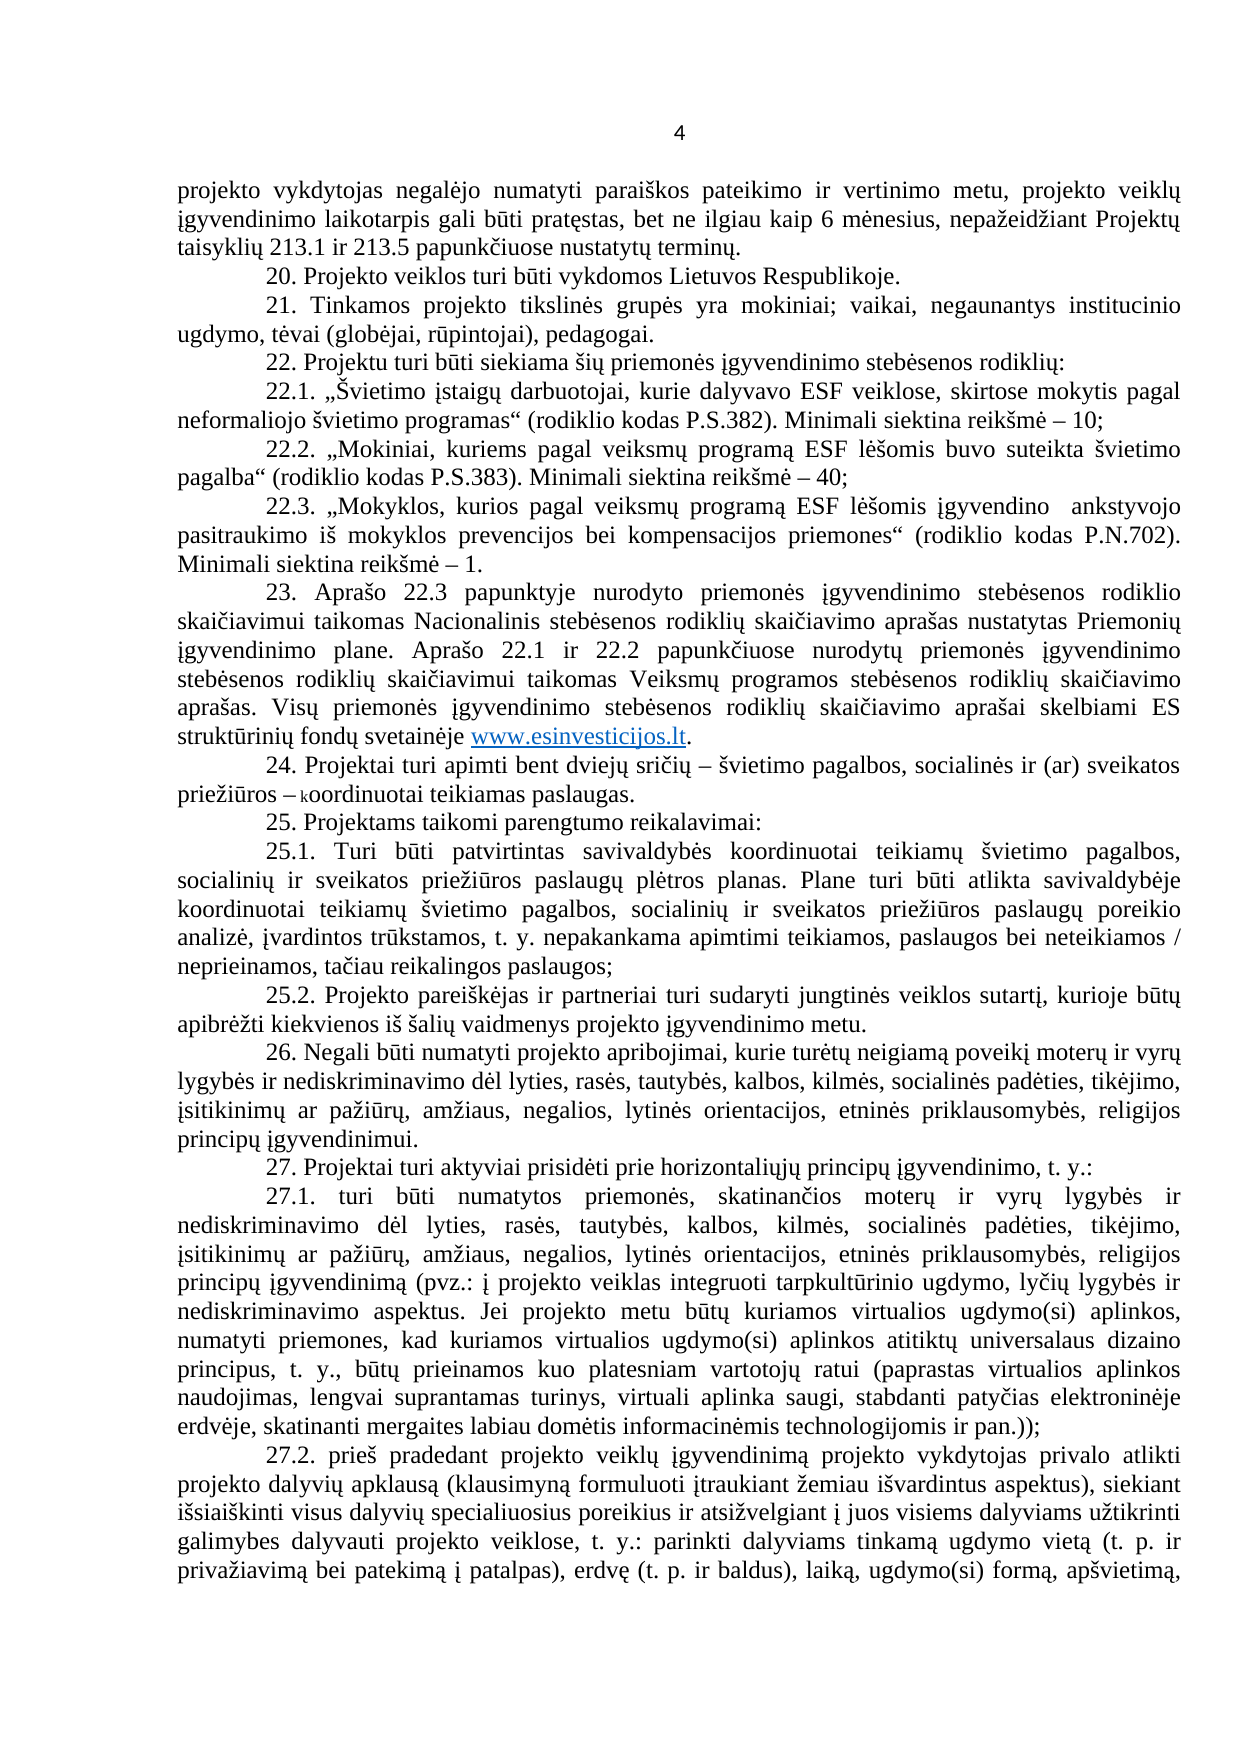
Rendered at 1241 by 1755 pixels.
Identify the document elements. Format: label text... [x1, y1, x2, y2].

text 25. Projektams taikomi parengtumo reikalavimai: [177, 807, 1182, 836]
text projekto vykdytojas negalėjo numatyti paraiškos pateikimo ir vertinimo metu, projekto veiklų įgyvendinimo laikotarpis gali būti pratęstas, bet ne ilgiau kaip 6 mėnesius, nepažeidžiant Projektų taisyklių 213.1 ir 213.5 papunkčiuose nustatytų terminų. [177, 175, 1182, 261]
text 22.3. „Mokyklos, kurios pagal veiksmų programą ESF lėšomis įgyvendino ankstyvojo pasitraukimo iš mokyklos prevencijos bei kompensacijos priemones“ (rodiklio kodas P.N.702). Minimali siektina reikšmė – 1. [177, 491, 1182, 577]
text 22.1. „Švietimo įstaigų darbuotojai, kurie dalyvavo ESF veiklose, skirtose mokytis pagal neformaliojo švietimo programas“ (rodiklio kodas P.S.382). Minimali siektina reikšmė – 10; [177, 376, 1182, 434]
text 22.2. „Mokiniai, kuriems pagal veiksmų programą ESF lėšomis buvo suteikta švietimo pagalba“ (rodiklio kodas P.S.383). Minimali siektina reikšmė – 40; [177, 434, 1182, 491]
text 27. Projektai turi aktyviai prisidėti prie horizontaliųjų principų įgyvendinimo, t. y.: [177, 1152, 1182, 1181]
text 25.1. Turi būti patvirtintas savivaldybės koordinuotai teikiamų švietimo pagalbos, socialinių ir sveikatos priežiūros paslaugų plėtros planas. Plane turi būti atlikta savivaldybėje koordinuotai teikiamų švietimo pagalbos, socialinių ir sveikatos priežiūros paslaugų poreikio analizė, įvardintos trūkstamos, t. y. nepakankama apimtimi teikiamos, paslaugos bei neteikiamos / neprieinamos, tačiau reikalingos paslaugos; [177, 836, 1182, 980]
text 21. Tinkamos projekto tikslinės grupės yra mokiniai; vaikai, negaunantys institucinio ugdymo, tėvai (globėjai, rūpintojai), pedagogai. [177, 290, 1182, 347]
text 25.2. Projekto pareiškėjas ir partneriai turi sudaryti jungtinės veiklos sutartį, kurioje būtų apibrėžti kiekvienos iš šalių vaidmenys projekto įgyvendinimo metu. [177, 980, 1182, 1037]
text 27.2. prieš pradedant projekto veiklų įgyvendinimą projekto vykdytojas privalo atlikti projekto dalyvių apklausą (klausimyną formuluoti įtraukiant žemiau išvardintus aspektus), siekiant išsiaiškinti visus dalyvių specialiuosius poreikius ir atsižvelgiant į juos visiems dalyviams užtikrinti galimybes dalyvauti projekto veiklose, t. y.: parinkti dalyviams tinkamą ugdymo vietą (t. p. ir privažiavimą bei patekimą į patalpas), erdvę (t. p. ir baldus), laiką, ugdymo(si) formą, apšvietimą, [177, 1440, 1182, 1584]
text 23. Aprašo 22.3 papunktyje nurodyto priemonės įgyvendinimo stebėsenos rodiklio skaičiavimui taikomas Nacionalinis stebėsenos rodiklių skaičiavimo aprašas nustatytas Priemonių įgyvendinimo plane. Aprašo 22.1 ir 22.2 papunkčiuose nurodytų priemonės įgyvendinimo stebėsenos rodiklių skaičiavimui taikomas Veiksmų programos stebėsenos rodiklių skaičiavimo aprašas. Visų priemonės įgyvendinimo stebėsenos rodiklių skaičiavimo aprašai skelbiami ES struktūrinių fondų svetainėje www.esinvesticijos.lt. [177, 577, 1182, 750]
text 24. Projektai turi apimti bent dviejų sričių – švietimo pagalbos, socialinės ir (ar) sveikatos priežiūros – koordinuotai teikiamas paslaugas. [177, 750, 1182, 807]
text 22. Projektu turi būti siekiama šių priemonės įgyvendinimo stebėsenos rodiklių: [177, 347, 1182, 376]
text 26. Negali būti numatyti projekto apribojimai, kurie turėtų neigiamą poveikį moterų ir vyrų lygybės ir nediskriminavimo dėl lyties, rasės, tautybės, kalbos, kilmės, socialinės padėties, tikėjimo, įsitikinimų ar pažiūrų, amžiaus, negalios, lytinės orientacijos, etninės priklausomybės, religijos principų įgyvendinimui. [177, 1037, 1182, 1152]
text 20. Projekto veiklos turi būti vykdomos Lietuvos Respublikoje. [177, 261, 1182, 290]
text 27.1. turi būti numatytos priemonės, skatinančios moterų ir vyrų lygybės ir nediskriminavimo dėl lyties, rasės, tautybės, kalbos, kilmės, socialinės padėties, tikėjimo, įsitikinimų ar pažiūrų, amžiaus, negalios, lytinės orientacijos, etninės priklausomybės, religijos principų įgyvendinimą (pvz.: į projekto veiklas integruoti tarpkultūrinio ugdymo, lyčių lygybės ir nediskriminavimo aspektus. Jei projekto metu būtų kuriamos virtualios ugdymo(si) aplinkos, numatyti priemones, kad kuriamos virtualios ugdymo(si) aplinkos atitiktų universalaus dizaino principus, t. y., būtų prieinamos kuo platesniam vartotojų ratui (paprastas virtualios aplinkos naudojimas, lengvai suprantamas turinys, virtuali aplinka saugi, stabdanti patyčias elektroninėje erdvėje, skatinanti mergaites labiau domėtis informacinėmis technologijomis ir pan.)); [177, 1181, 1182, 1440]
